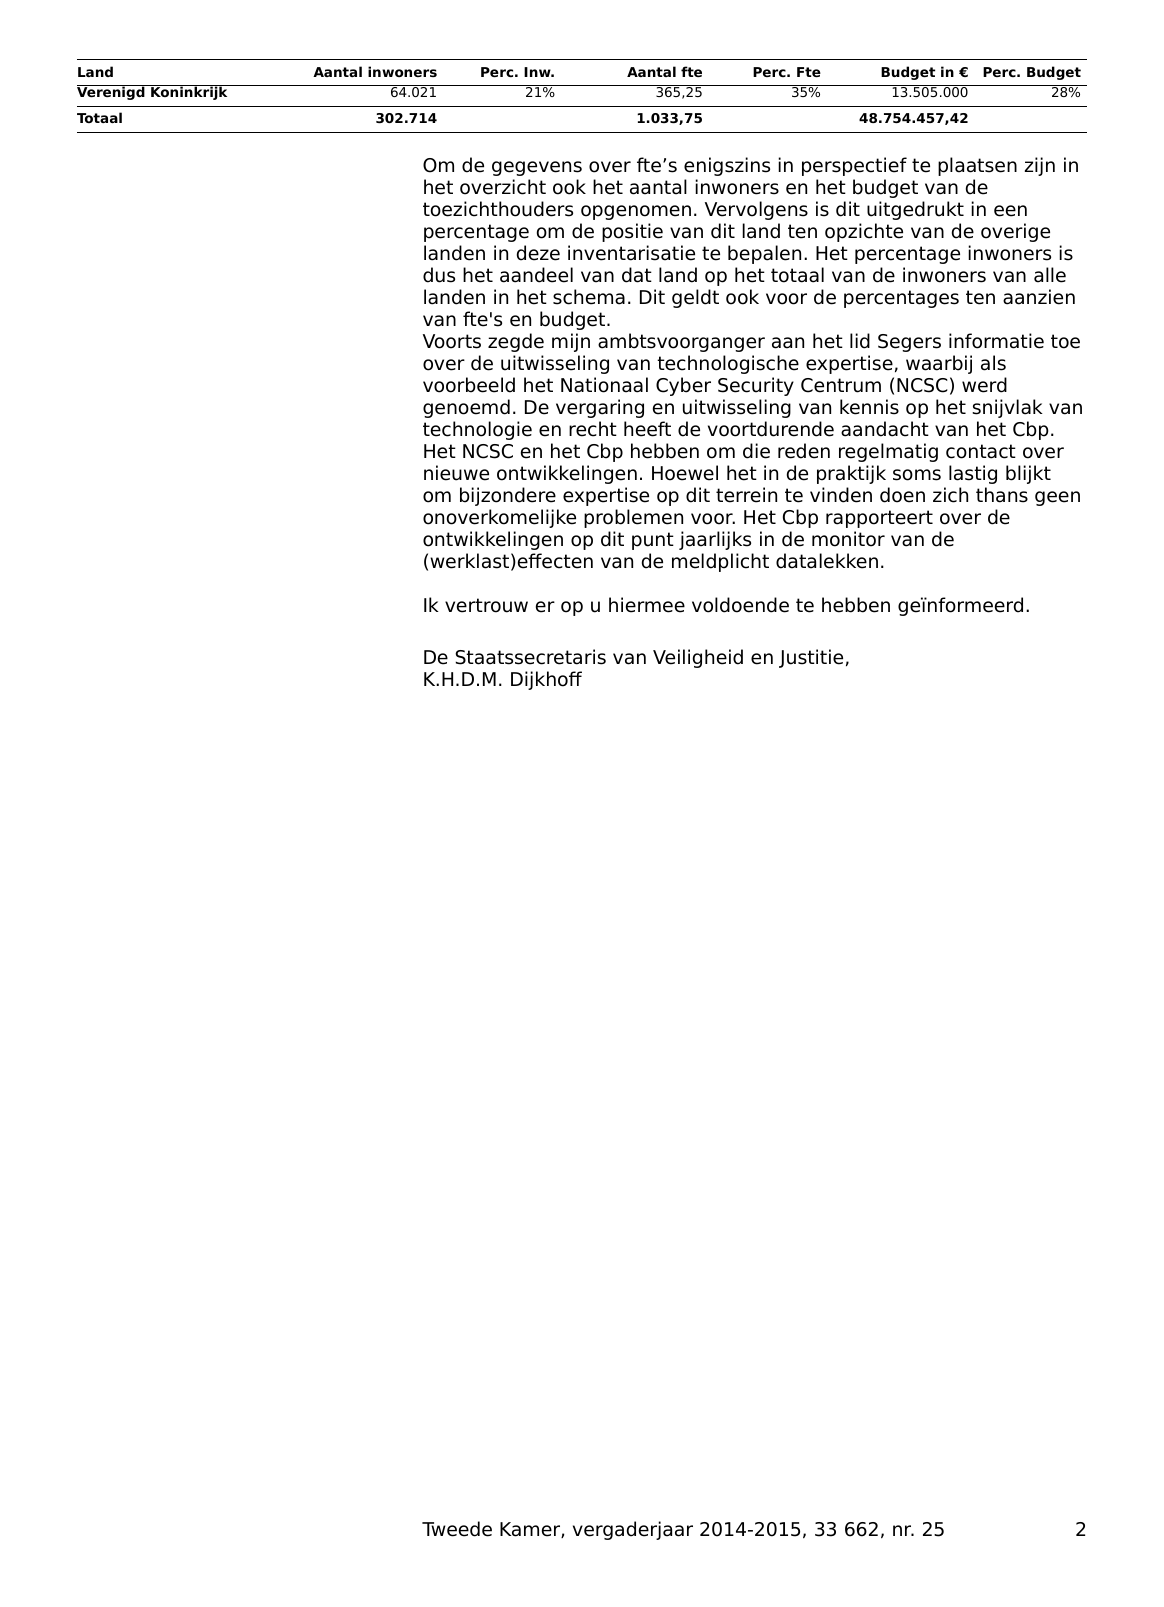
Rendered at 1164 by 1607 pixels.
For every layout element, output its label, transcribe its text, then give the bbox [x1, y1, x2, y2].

text Om de gegevens over fte’s enigszins in perspectief te plaatsen zijn in het overzicht ook het aantal inwoners en het budget van de toezichthouders opgenomen. Vervolgens is dit uitgedrukt in een percentage om de positie van dit land ten opzichte van de overige landen in deze inventarisatie te bepalen. Het percentage inwoners is dus het aandeel van dat land op het totaal van de inwoners van alle landen in het schema. Dit geldt ook voor de percentages ten aanzien van fte's en budget. [422, 155, 1087, 331]
table_cell 21% [443, 86, 561, 106]
table_header Perc. Fte [709, 60, 827, 85]
text De Staatssecretaris van Veiligheid en Justitie, K.H.D.M. Dijkhoff [422, 647, 1087, 691]
table_header Perc. Inw. [443, 60, 561, 85]
table_cell 365,25 [561, 86, 709, 106]
table_cell [443, 107, 561, 132]
table_cell 28% [974, 86, 1087, 106]
text Voorts zegde mijn ambtsvoorganger aan het lid Segers informatie toe over de uitwisseling van technologische expertise, waarbij als voorbeeld het Nationaal Cyber Security Centrum (NCSC) werd genoemd. De vergaring en uitwisseling van kennis op het snijvlak van technologie en recht heeft de voortdurende aandacht van het Cbp. Het NCSC en het Cbp hebben om die reden regelmatig contact over nieuwe ontwikkelingen. Hoewel het in de praktijk soms lastig blijkt om bijzondere expertise op dit terrein te vinden doen zich thans geen onoverkomelijke problemen voor. Het Cbp rapporteert over de ontwikkelingen op dit punt jaarlijks in de monitor van de (werklast)effecten van de meldplicht datalekken. [422, 331, 1087, 573]
table_cell 35% [709, 86, 827, 106]
table_cell 48.754.457,42 [827, 107, 974, 132]
table_cell 302.714 [295, 107, 443, 132]
table_header Aantal fte [561, 60, 709, 85]
table_header Aantal inwoners [295, 60, 443, 85]
table_cell 64.021 [295, 86, 443, 106]
table_cell Verenigd Koninkrijk [77, 86, 295, 106]
table_header Land [77, 60, 295, 85]
table_header Perc. Budget [974, 60, 1087, 85]
table_cell 1.033,75 [561, 107, 709, 132]
table_cell 13.505.000 [827, 86, 974, 106]
text Ik vertrouw er op u hiermee voldoende te hebben geïnformeerd. [422, 595, 1087, 617]
table_header Budget in € [827, 60, 974, 85]
table_cell [709, 107, 827, 132]
table_cell Totaal [77, 107, 295, 132]
table_cell [974, 107, 1087, 132]
